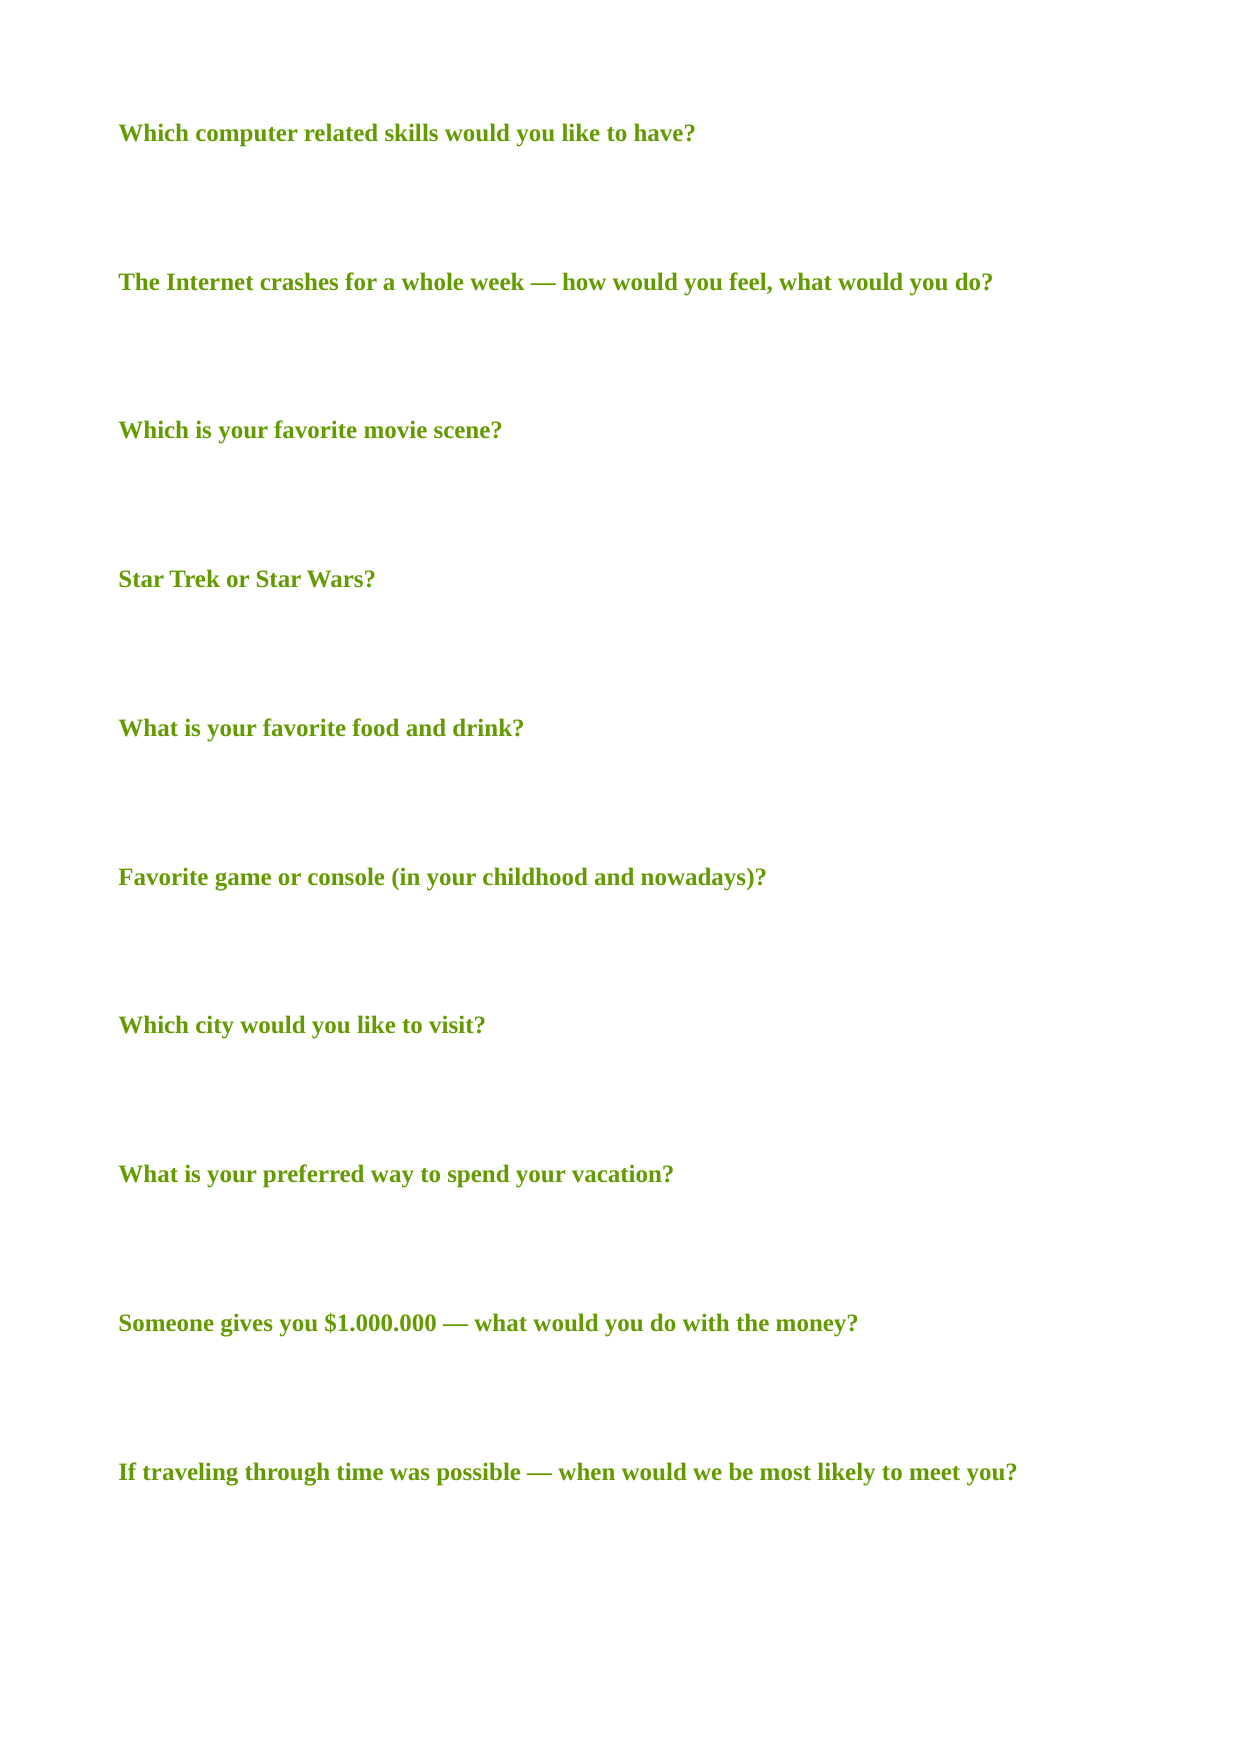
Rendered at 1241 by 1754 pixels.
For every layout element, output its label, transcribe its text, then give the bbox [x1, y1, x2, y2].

subtitle If traveling through time was possible — when would we be most likely to meet you? [118, 1457, 1122, 1486]
subtitle What is your preferred way to spend your vacation? [118, 1159, 1122, 1188]
subtitle The Internet crashes for a whole week — how would you feel, what would you do? [118, 267, 1122, 296]
subtitle What is your favorite food and drink? [118, 713, 1122, 742]
subtitle Someone gives you $1.000.000 — what would you do with the money? [118, 1308, 1122, 1337]
subtitle Favorite game or console (in your childhood and nowadays)? [118, 862, 1122, 891]
subtitle Which computer related skills would you like to have? [118, 118, 1122, 147]
subtitle Star Trek or Star Wars? [118, 564, 1122, 593]
subtitle Which city would you like to visit? [118, 1011, 1122, 1039]
subtitle Which is your favorite movie scene? [118, 416, 1122, 444]
